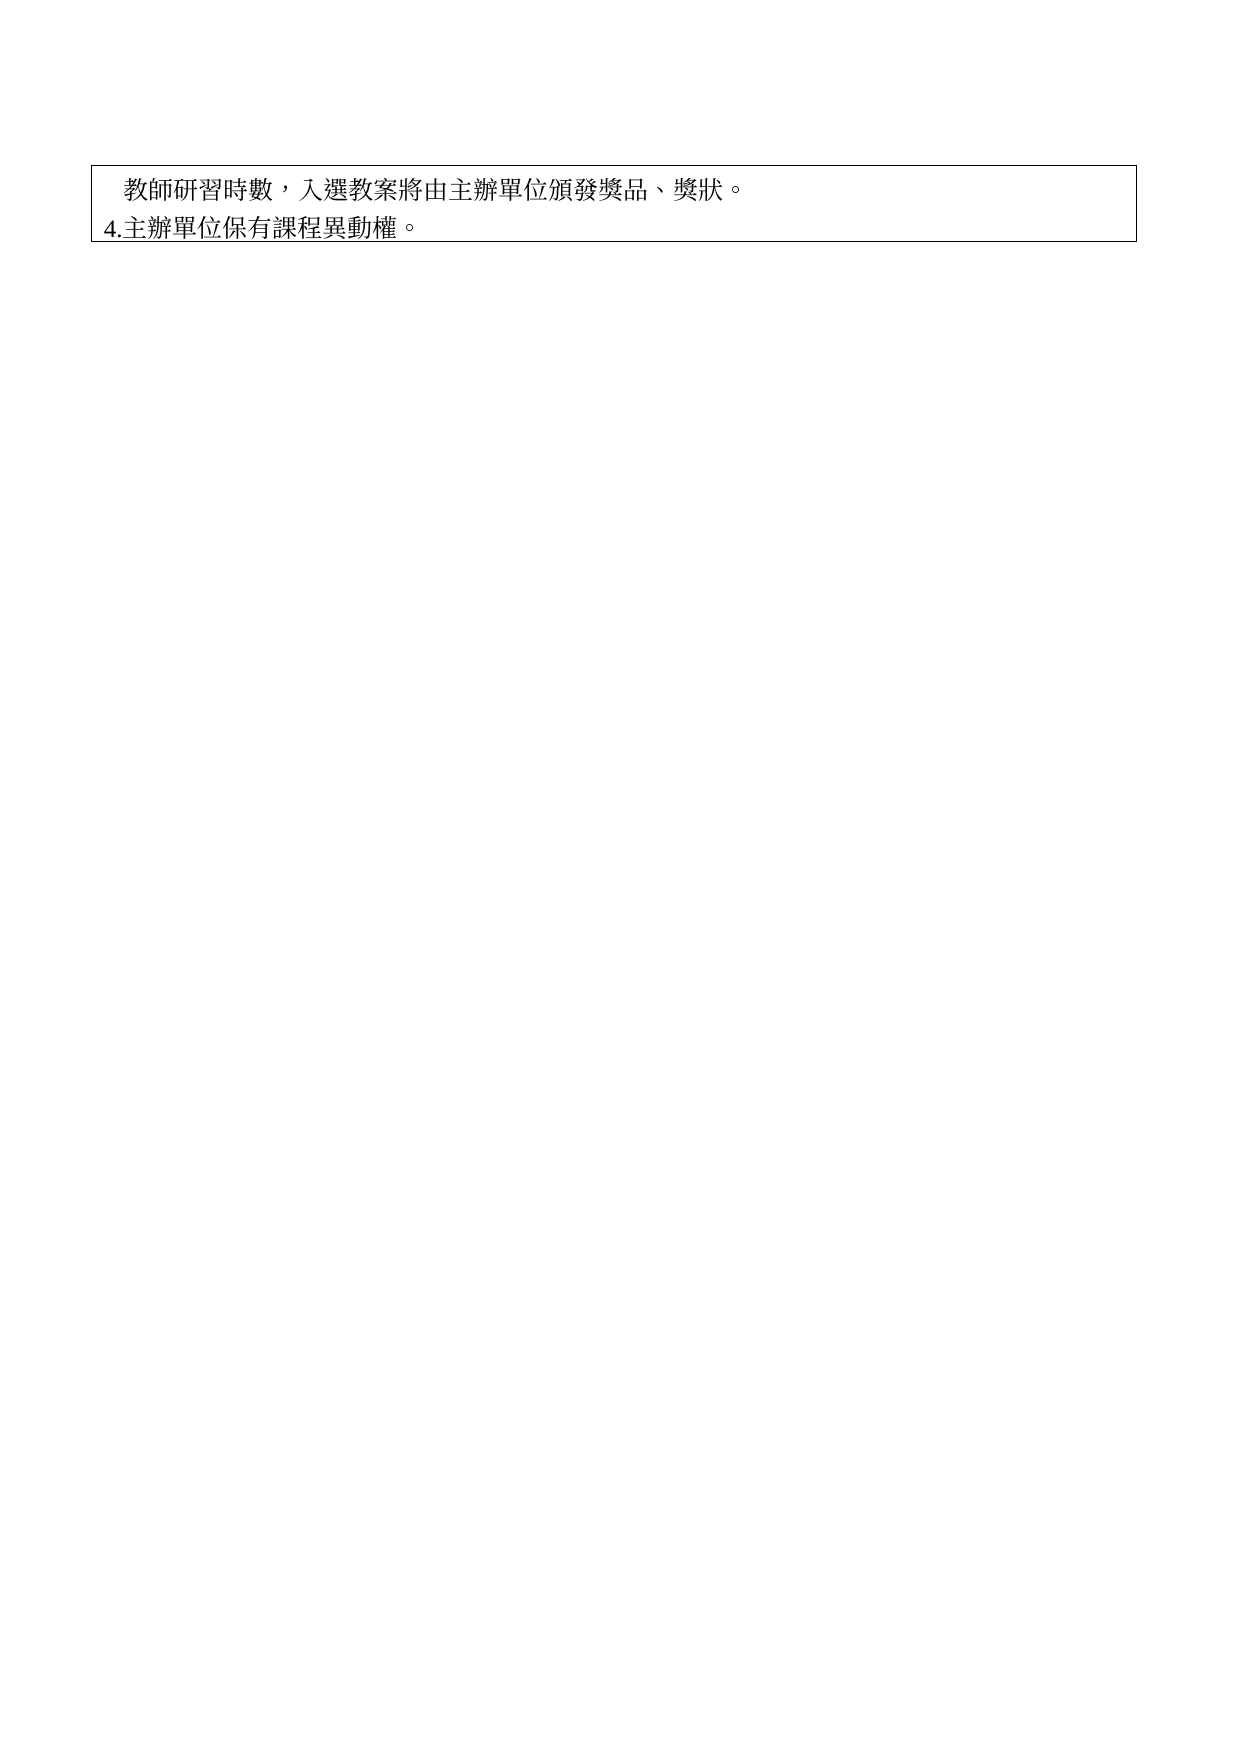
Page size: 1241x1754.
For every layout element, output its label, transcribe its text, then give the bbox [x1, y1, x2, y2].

table_cell 教師研習時數，入選教案將由主辦單位頒發獎品、獎狀。 4.主辦單位保有課程異動權。 [92, 166, 1136, 241]
